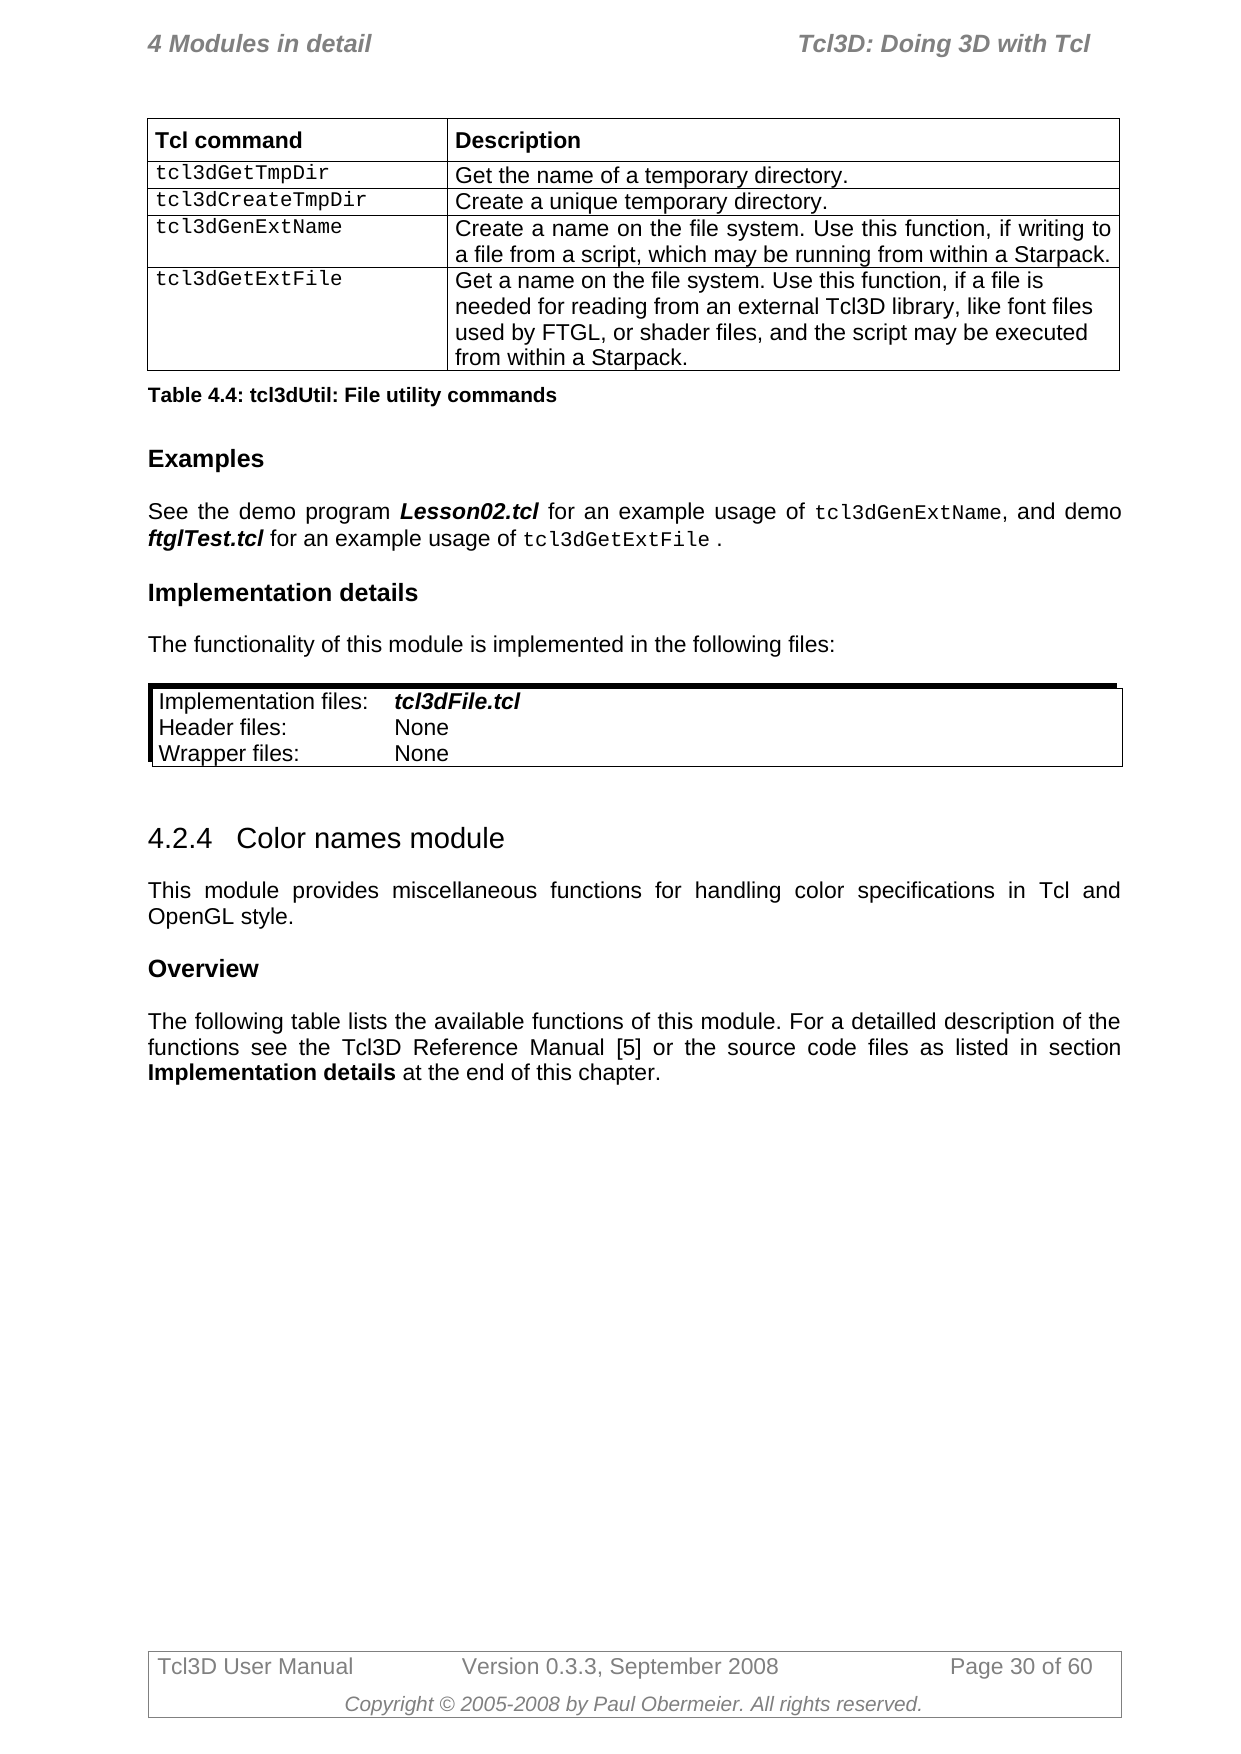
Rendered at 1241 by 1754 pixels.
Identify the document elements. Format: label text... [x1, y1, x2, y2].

table_cell tcl3dGetExtFile [148, 268, 447, 370]
table_cell tcl3dGenExtName [148, 216, 447, 267]
subtitle Color names module [148, 822, 1057, 854]
text The functionality of this module is implemented in the following files: [148, 632, 1122, 658]
table_cell Wrapper files: [153, 740, 388, 766]
table_header Description [448, 119, 1119, 161]
text This module provides miscellaneous functions for handling color specifications in Tcl and OpenGL style. [148, 878, 1122, 929]
text Table 4.4: tcl3dUtil: File utility commands [148, 384, 1122, 407]
text Examples [148, 445, 1122, 473]
table_header Tcl command [148, 119, 447, 161]
table_header Implementation files: [153, 689, 388, 714]
table_cell None [388, 740, 1122, 766]
table_cell tcl3dCreateTmpDir [148, 189, 447, 214]
table_cell Get the name of a temporary directory. [448, 162, 1119, 188]
text See the demo program Lesson02.tcl for an example usage of tcl3dGenExtName, and demo ftglTest.tcl for an example usage of tcl3dGetExtFile . [148, 499, 1122, 553]
text Implementation details [148, 578, 1122, 606]
table_header tcl3dFile.tcl [388, 689, 1122, 714]
table_cell None [388, 715, 1122, 740]
text The following table lists the available functions of this module. For a detailled description of the functions see the Tcl3D Reference Manual [5] or the source code files as listed in section Implementation details at the end of this chapter. [148, 1009, 1122, 1086]
table_cell tcl3dGetTmpDir [148, 162, 447, 188]
table_cell Create a unique temporary directory. [448, 189, 1119, 214]
table_cell Header files: [153, 715, 388, 740]
table_cell Create a name on the file system. Use this function, if writing to a file from a script, which may be running from within a Starpack. [448, 216, 1119, 267]
text Overview [148, 955, 1122, 983]
table_cell Get a name on the file system. Use this function, if a file is needed for reading from an external Tcl3D library, like font files used by FTGL, or shader files, and the script may be executed from within a Starpack. [448, 268, 1119, 370]
